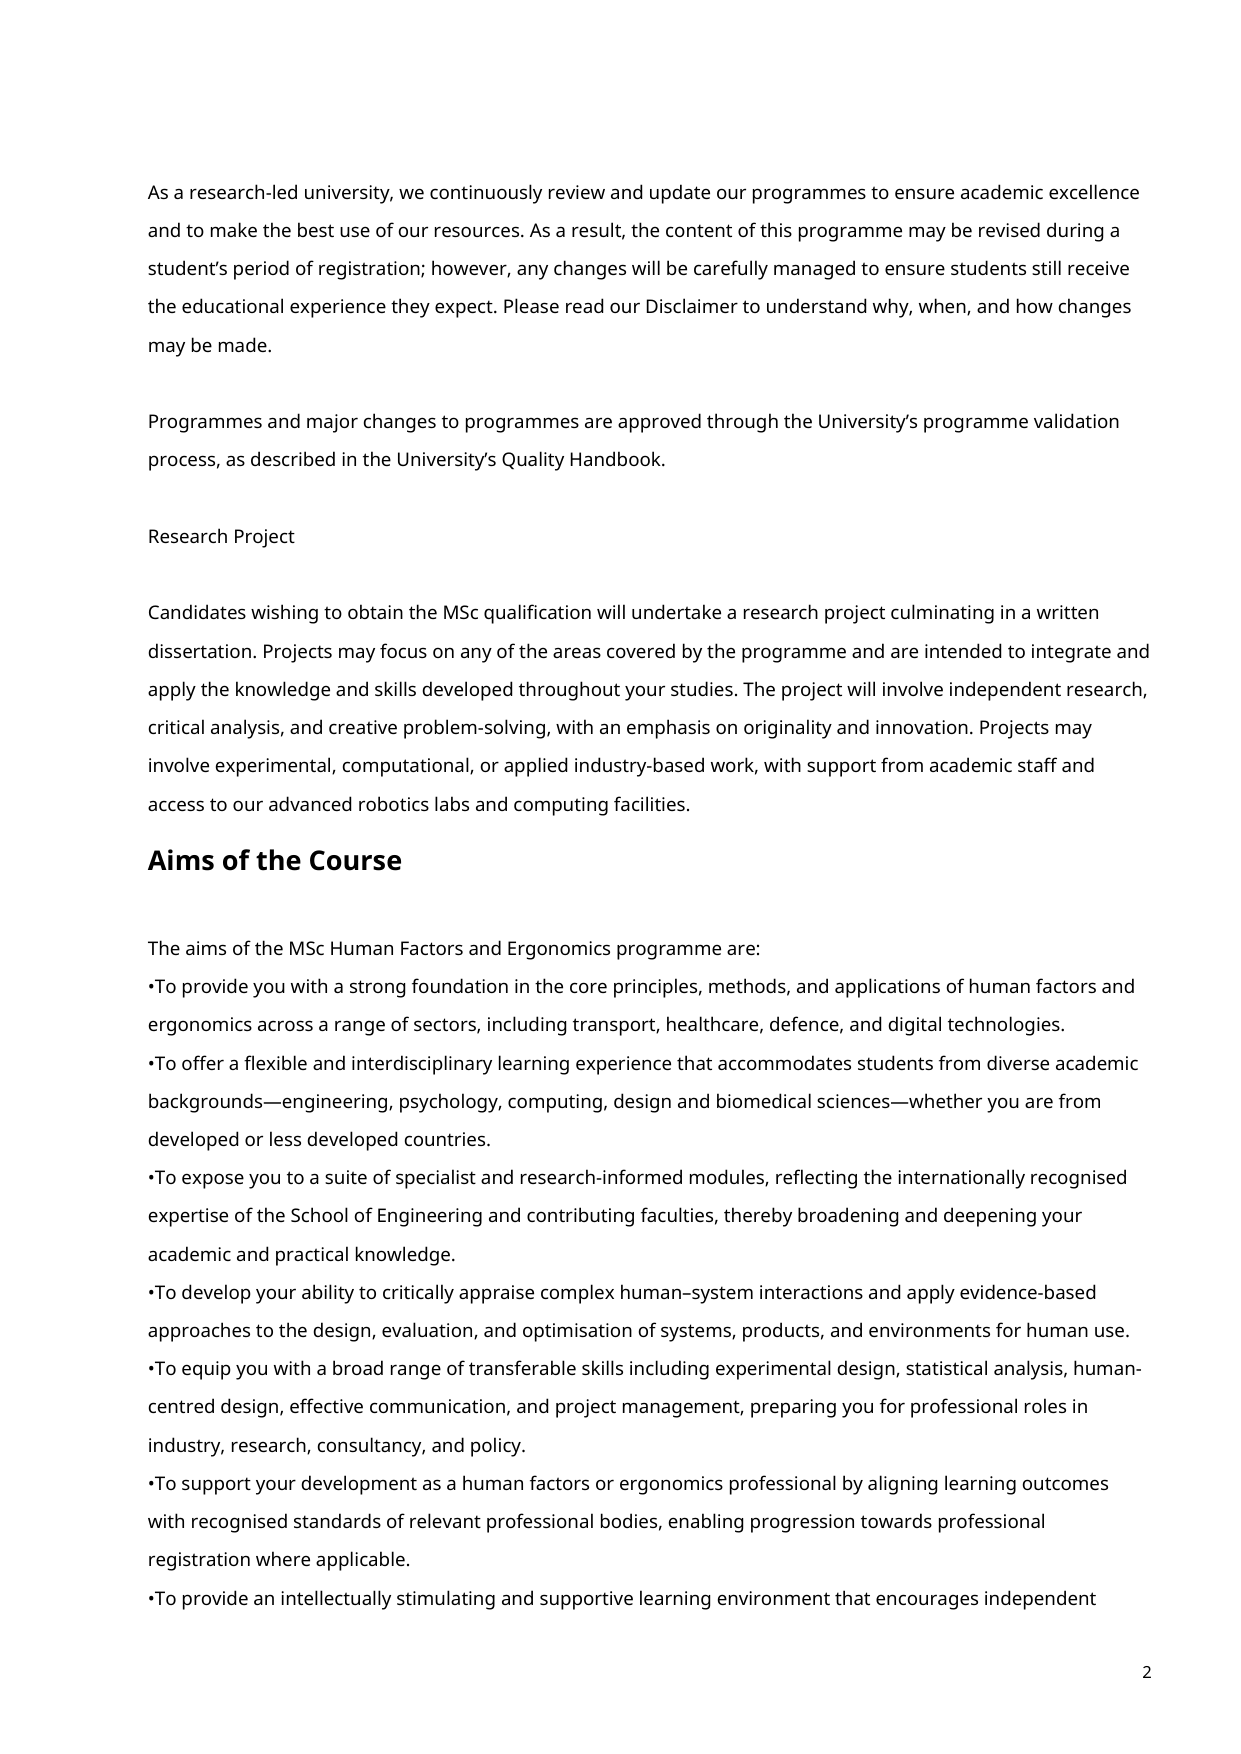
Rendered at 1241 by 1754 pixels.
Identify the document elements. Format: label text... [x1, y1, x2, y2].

text As a research-led university, we continuously review and update our programmes to ensure academic excellence and to make the best use of our resources. As a result, the content of this programme may be revised during a student’s period of registration; however, any changes will be carefully managed to ensure students still receive the educational experience they expect. Please read our Disclaimer to understand why, when, and how changes may be made. Programmes and major changes to programmes are approved through the University’s programme validation process, as described in the University’s Quality Handbook. Research Project Candidates wishing to obtain the MSc qualification will undertake a research project culminating in a written dissertation. Projects may focus on any of the areas covered by the programme and are intended to integrate and apply the knowledge and skills developed throughout your studies. The project will involve independent research, critical analysis, and creative problem-solving, with an emphasis on originality and innovation. Projects may involve experimental, computational, or applied industry-based work, with support from academic staff and access to our advanced robotics labs and computing facilities. [148, 141, 1152, 816]
subtitle Aims of the Course [148, 842, 1152, 878]
text The aims of the MSc Human Factors and Ergonomics programme are: •To provide you with a strong foundation in the core principles, methods, and applications of human factors and ergonomics across a range of sectors, including transport, healthcare, defence, and digital technologies. •To offer a flexible and interdisciplinary learning experience that accommodates students from diverse academic backgrounds—engineering, psychology, computing, design and biomedical sciences—whether you are from developed or less developed countries. •To expose you to a suite of specialist and research-informed modules, reflecting the internationally recognised expertise of the School of Engineering and contributing faculties, thereby broadening and deepening your academic and practical knowledge. •To develop your ability to critically appraise complex human–system interactions and apply evidence-based approaches to the design, evaluation, and optimisation of systems, products, and environments for human use. •To equip you with a broad range of transferable skills including experimental design, statistical analysis, human-centred design, effective communication, and project management, preparing you for professional roles in industry, research, consultancy, and policy. •To support your development as a human factors or ergonomics professional by aligning learning outcomes with recognised standards of relevant professional bodies, enabling progression towards professional registration where applicable. •To provide an intellectually stimulating and supportive learning environment that encourages independent [148, 935, 1152, 1611]
